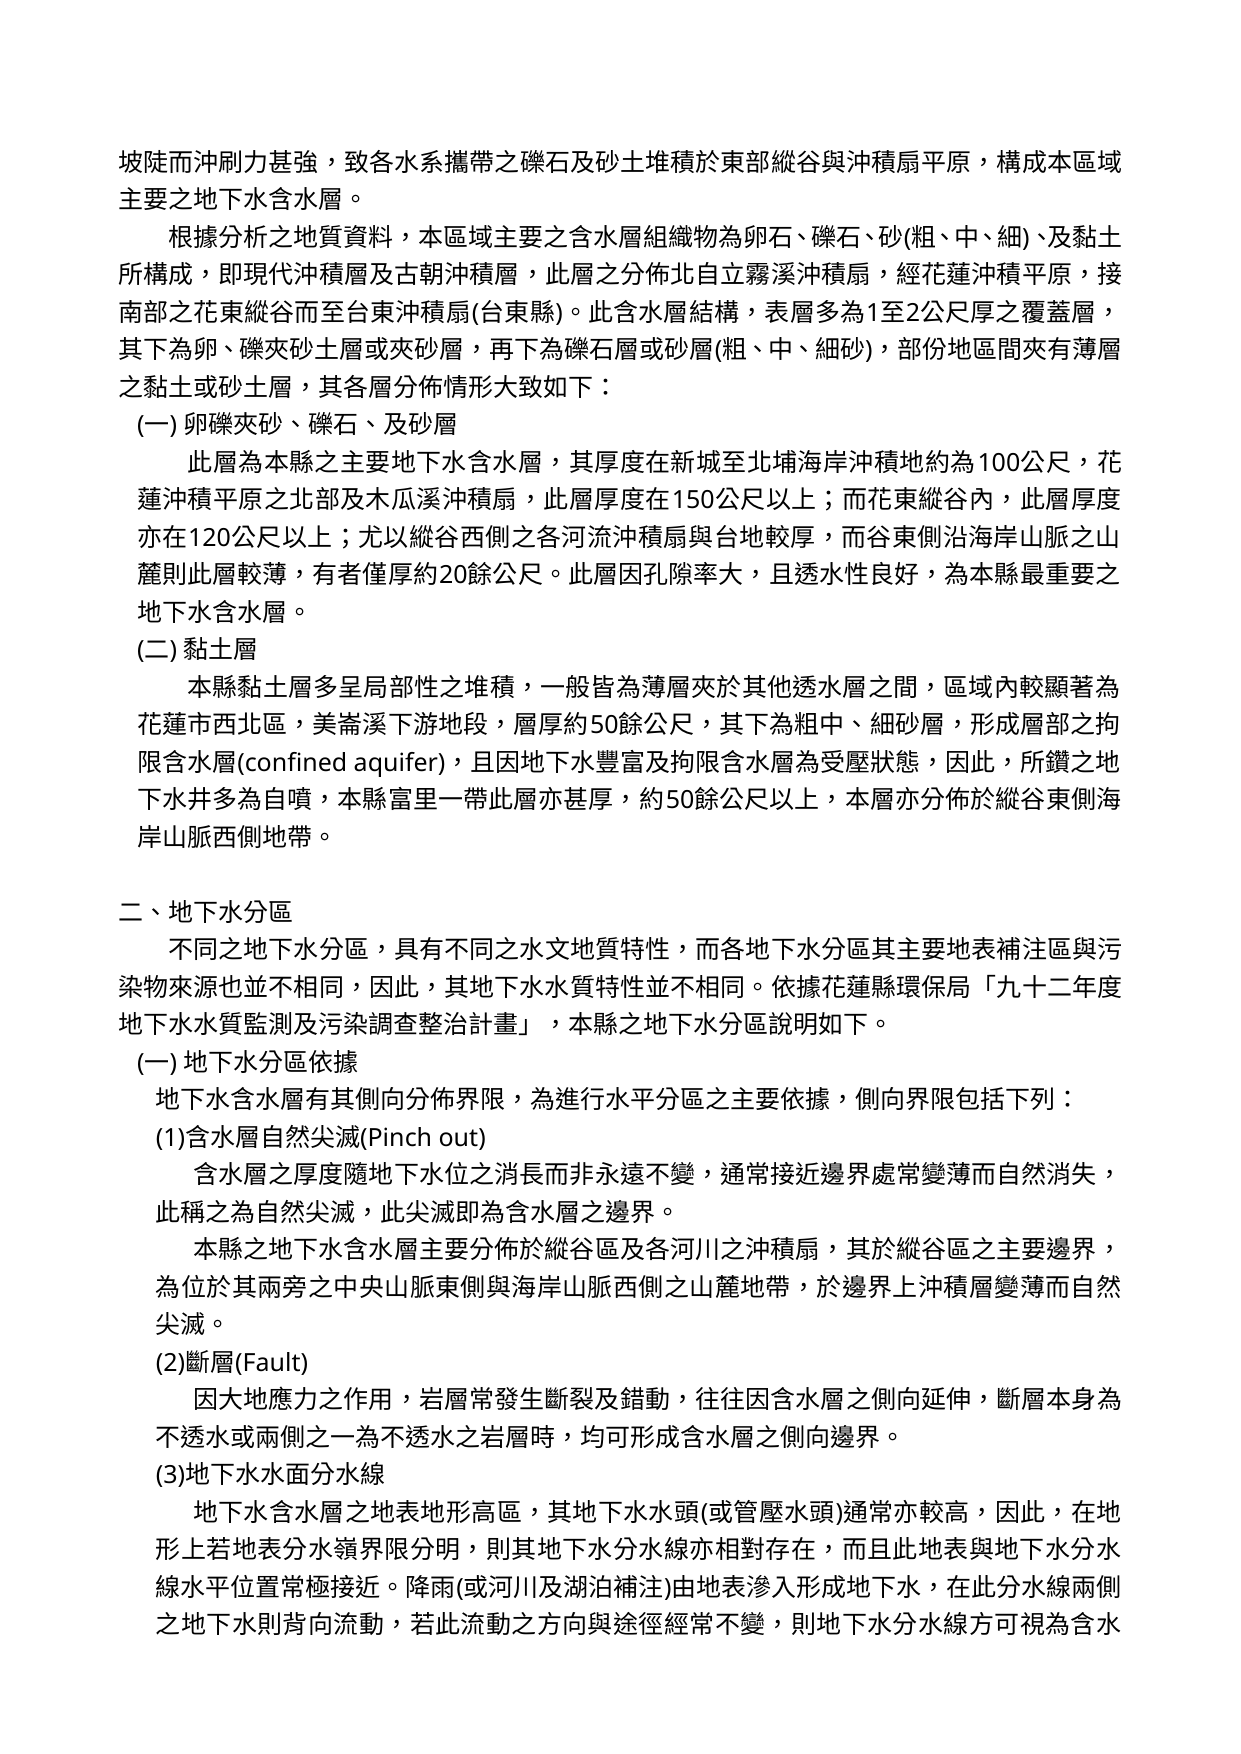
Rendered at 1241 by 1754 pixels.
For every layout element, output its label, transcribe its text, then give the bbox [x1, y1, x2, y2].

text (3)地下水水面分水線 [156, 1454, 1122, 1492]
text (一) 地下水分區依據 [137, 1042, 1122, 1079]
text 花蓮縣之主要水系皆發源於西側標高3,000至3,800公尺間之中央山脈東麓，因源高流短，坡陡而沖刷力甚強，致各水系攜帶之礫石及砂土堆積於東部縱谷與沖積扇平原，構成本區域主要之地下水含水層。 [118, 142, 1122, 217]
text 二、地下水分區 [118, 892, 1122, 929]
text (1)含水層自然尖滅(Pinch out) [156, 1117, 1122, 1154]
text 地下水含水層之地表地形高區，其地下水水頭(或管壓水頭)通常亦較高，因此，在地形上若地表分水嶺界限分明，則其地下水分水線亦相對存在，而且此地表與地下水分水線水平位置常極接近。降雨(或河川及湖泊補注)由地表滲入形成地下水，在此分水線兩側之地下水則背向流動，若此流動之方向與途徑經常不變，則地下水分水線方可視為含水 [156, 1492, 1122, 1642]
text (一) 卵礫夾砂、礫石、及砂層 [137, 404, 1122, 442]
text 不同之地下水分區，具有不同之水文地質特性，而各地下水分區其主要地表補注區與污染物來源也並不相同，因此，其地下水水質特性並不相同。依據花蓮縣環保局「九十二年度地下水水質監測及污染調查整治計畫」，本縣之地下水分區說明如下。 [118, 929, 1122, 1042]
text 含水層之厚度隨地下水位之消長而非永遠不變，通常接近邊界處常變薄而自然消失，此稱之為自然尖滅，此尖滅即為含水層之邊界。 [156, 1154, 1122, 1229]
text (二) 黏土層 [137, 629, 1122, 667]
text 因大地應力之作用，岩層常發生斷裂及錯動，往往因含水層之側向延伸，斷層本身為不透水或兩側之一為不透水之岩層時，均可形成含水層之側向邊界。 [156, 1379, 1122, 1454]
text 此層為本縣之主要地下水含水層，其厚度在新城至北埔海岸沖積地約為100公尺，花蓮沖積平原之北部及木瓜溪沖積扇，此層厚度在150公尺以上；而花東縱谷內，此層厚度亦在120公尺以上；尤以縱谷西側之各河流沖積扇與台地較厚，而谷東側沿海岸山脈之山麓則此層較薄，有者僅厚約20餘公尺。此層因孔隙率大，且透水性良好，為本縣最重要之地下水含水層。 [137, 442, 1122, 629]
text (2)斷層(Fault) [156, 1342, 1122, 1379]
text 根據分析之地質資料，本區域主要之含水層組織物為卵石、礫石、砂(粗、中、細)、及黏土所構成，即現代沖積層及古朝沖積層，此層之分佈北自立霧溪沖積扇，經花蓮沖積平原，接南部之花東縱谷而至台東沖積扇(台東縣)。此含水層結構，表層多為1至2公尺厚之覆蓋層，其下為卵、礫夾砂土層或夾砂層，再下為礫石層或砂層(粗、中、細砂)，部份地區間夾有薄層之黏土或砂土層，其各層分佈情形大致如下： [118, 217, 1122, 404]
text 本縣之地下水含水層主要分佈於縱谷區及各河川之沖積扇，其於縱谷區之主要邊界，為位於其兩旁之中央山脈東側與海岸山脈西側之山麓地帶，於邊界上沖積層變薄而自然尖滅。 [156, 1229, 1122, 1342]
text 本縣黏土層多呈局部性之堆積，一般皆為薄層夾於其他透水層之間，區域內較顯著為花蓮市西北區，美崙溪下游地段，層厚約50餘公尺，其下為粗中、細砂層，形成層部之拘限含水層(confined aquifer)，且因地下水豐富及拘限含水層為受壓狀態，因此，所鑽之地下水井多為自噴，本縣富里一帶此層亦甚厚，約50餘公尺以上，本層亦分佈於縱谷東側海岸山脈西側地帶。 [137, 667, 1122, 854]
text 地下水含水層有其側向分佈界限，為進行水平分區之主要依據，側向界限包括下列： [137, 1079, 1122, 1117]
